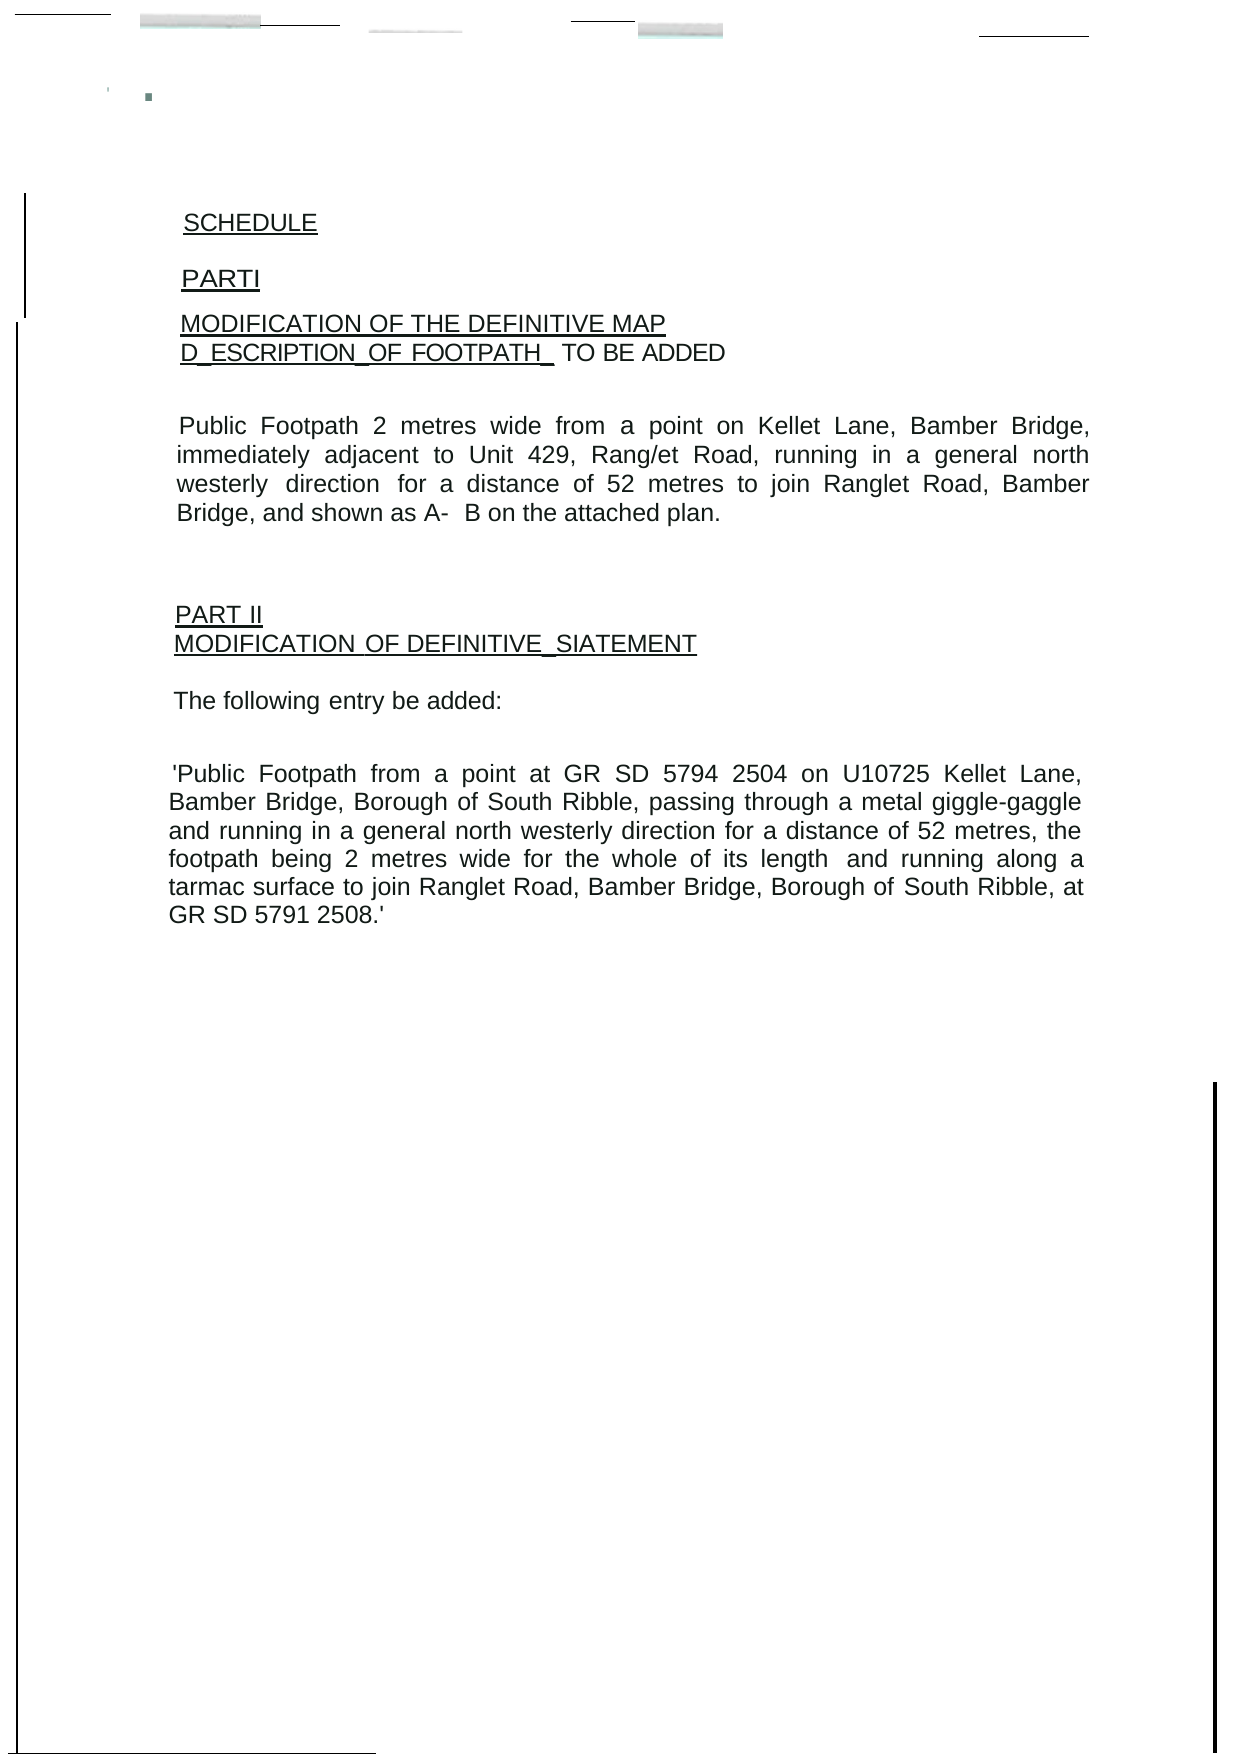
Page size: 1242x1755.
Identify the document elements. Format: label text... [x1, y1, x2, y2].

text The following entry be added: [173, 686, 1242, 715]
text Public Footpath 2 metres wide from a point on Kellet Lane, Bamber Bridge, immediately adjacent to Unit 429, Rang/et Road, running in a general north westerly direction for a distance of 52 metres to join Ranglet Road, Bamber Bridge, and shown as A- B on the attached plan. [176, 410, 1091, 526]
text MODIFICATION OF DEFINITIVE_SIATEMENT [174, 629, 1242, 658]
text 'Public Footpath from a point at GR SD 5794 2504 on U10725 Kellet Lane, Bamber Bridge, Borough of South Ribble, passing through a metal giggle-gaggle and running in a general north westerly direction for a distance of 52 metres, the footpath being 2 metres wide for the whole of its length and running along a tarmac surface to join Ranglet Road, Bamber Bridge, Borough of South Ribble, at GR SD 5791 2508.' [168, 760, 1084, 929]
text ' . [106, 32, 1242, 116]
text PART II [175, 601, 1242, 629]
text SCHEDULE [183, 208, 1242, 236]
text PARTI [181, 265, 1242, 293]
text MODIFICATION OF THE DEFINITIVE MAP D_ESCRIPTION_OF FOOTPATH_ TO BE ADDED [180, 311, 831, 366]
